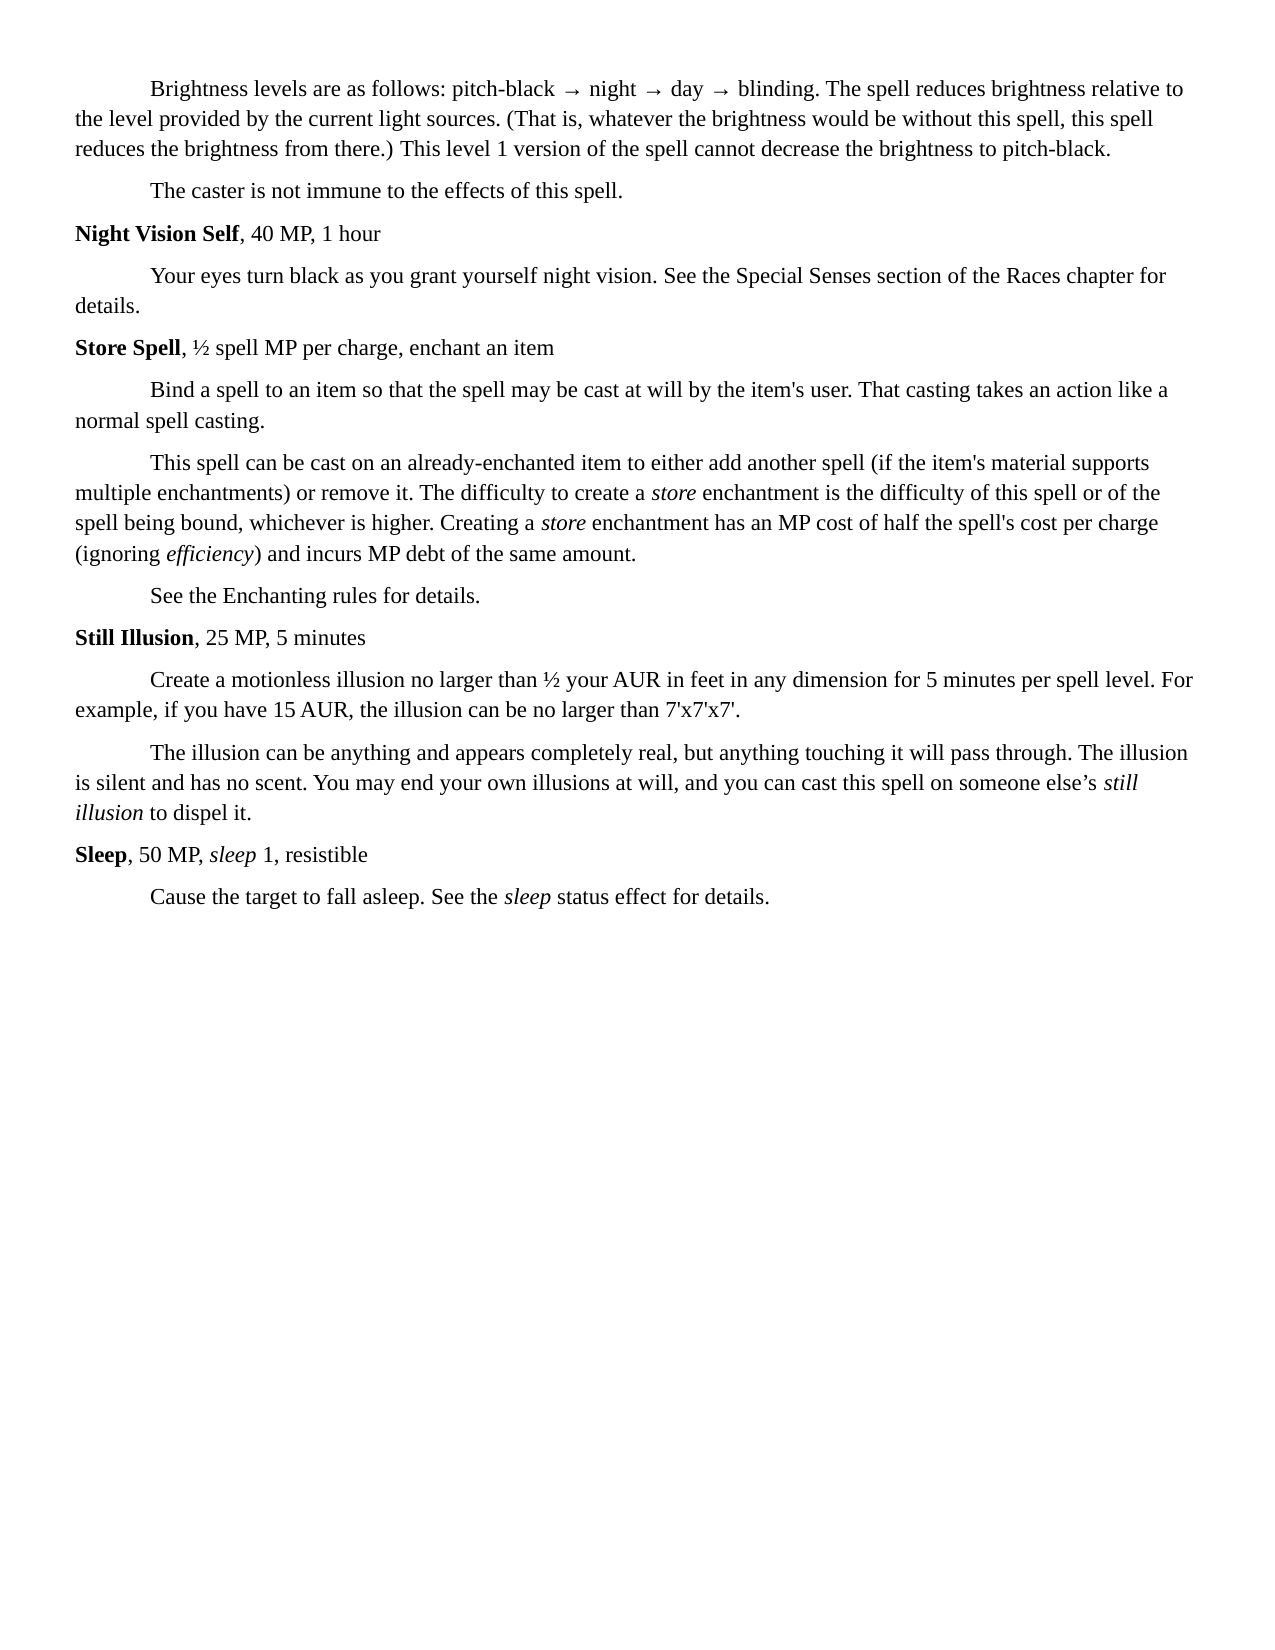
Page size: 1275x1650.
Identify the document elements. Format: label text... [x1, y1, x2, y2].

text Your eyes turn black as you grant yourself night vision. See the Special Senses section of the Races chapter for details. [75, 262, 1200, 318]
text The illusion can be anything and appears completely real, but anything touching it will pass through. The illusion is silent and has no scent. You may end your own illusions at will, and you can cast this spell on someone else’s still illusion to dispel it. [75, 738, 1200, 825]
text Still Illusion, 25 MP, 5 minutes [75, 624, 1200, 650]
text Bind a spell to an item so that the spell may be cast at will by the item's user. That casting takes an action like a normal spell casting. [75, 377, 1200, 433]
text The caster is not immune to the effects of this spell. [75, 178, 1200, 204]
text This spell can be cast on an already-enchanted item to either add another spell (if the item's material supports multiple enchantments) or remove it. The difficulty to create a store enchantment is the difficulty of this spell or of the spell being bound, whichever is higher. Creating a store enchantment has an MP cost of half the spell's cost per charge (ignoring efficiency) and incurs MP debt of the same amount. [75, 449, 1200, 566]
text Night Vision Self, 40 MP, 1 hour [75, 220, 1200, 246]
text Create a motionless illusion no larger than ½ your AUR in feet in any dimension for 5 minutes per spell level. For example, if you have 15 AUR, the illusion can be no larger than 7'x7'x7'. [75, 666, 1200, 723]
text Cause the target to fall asleep. See the sleep status effect for details. [75, 883, 1200, 910]
text Store Spell, ½ spell MP per charge, enchant an item [75, 334, 1200, 361]
text See the Enchanting rules for details. [75, 582, 1200, 608]
text Sleep, 50 MP, sleep 1, resistible [75, 841, 1200, 867]
text Brightness levels are as follows: pitch-black → night → day → blinding. The spell reduces brightness relative to the level provided by the current light sources. (That is, whatever the brightness would be without this spell, this spell reduces the brightness from there.) This level 1 version of the spell cannot decrease the brightness to pitch-black. [75, 75, 1200, 162]
